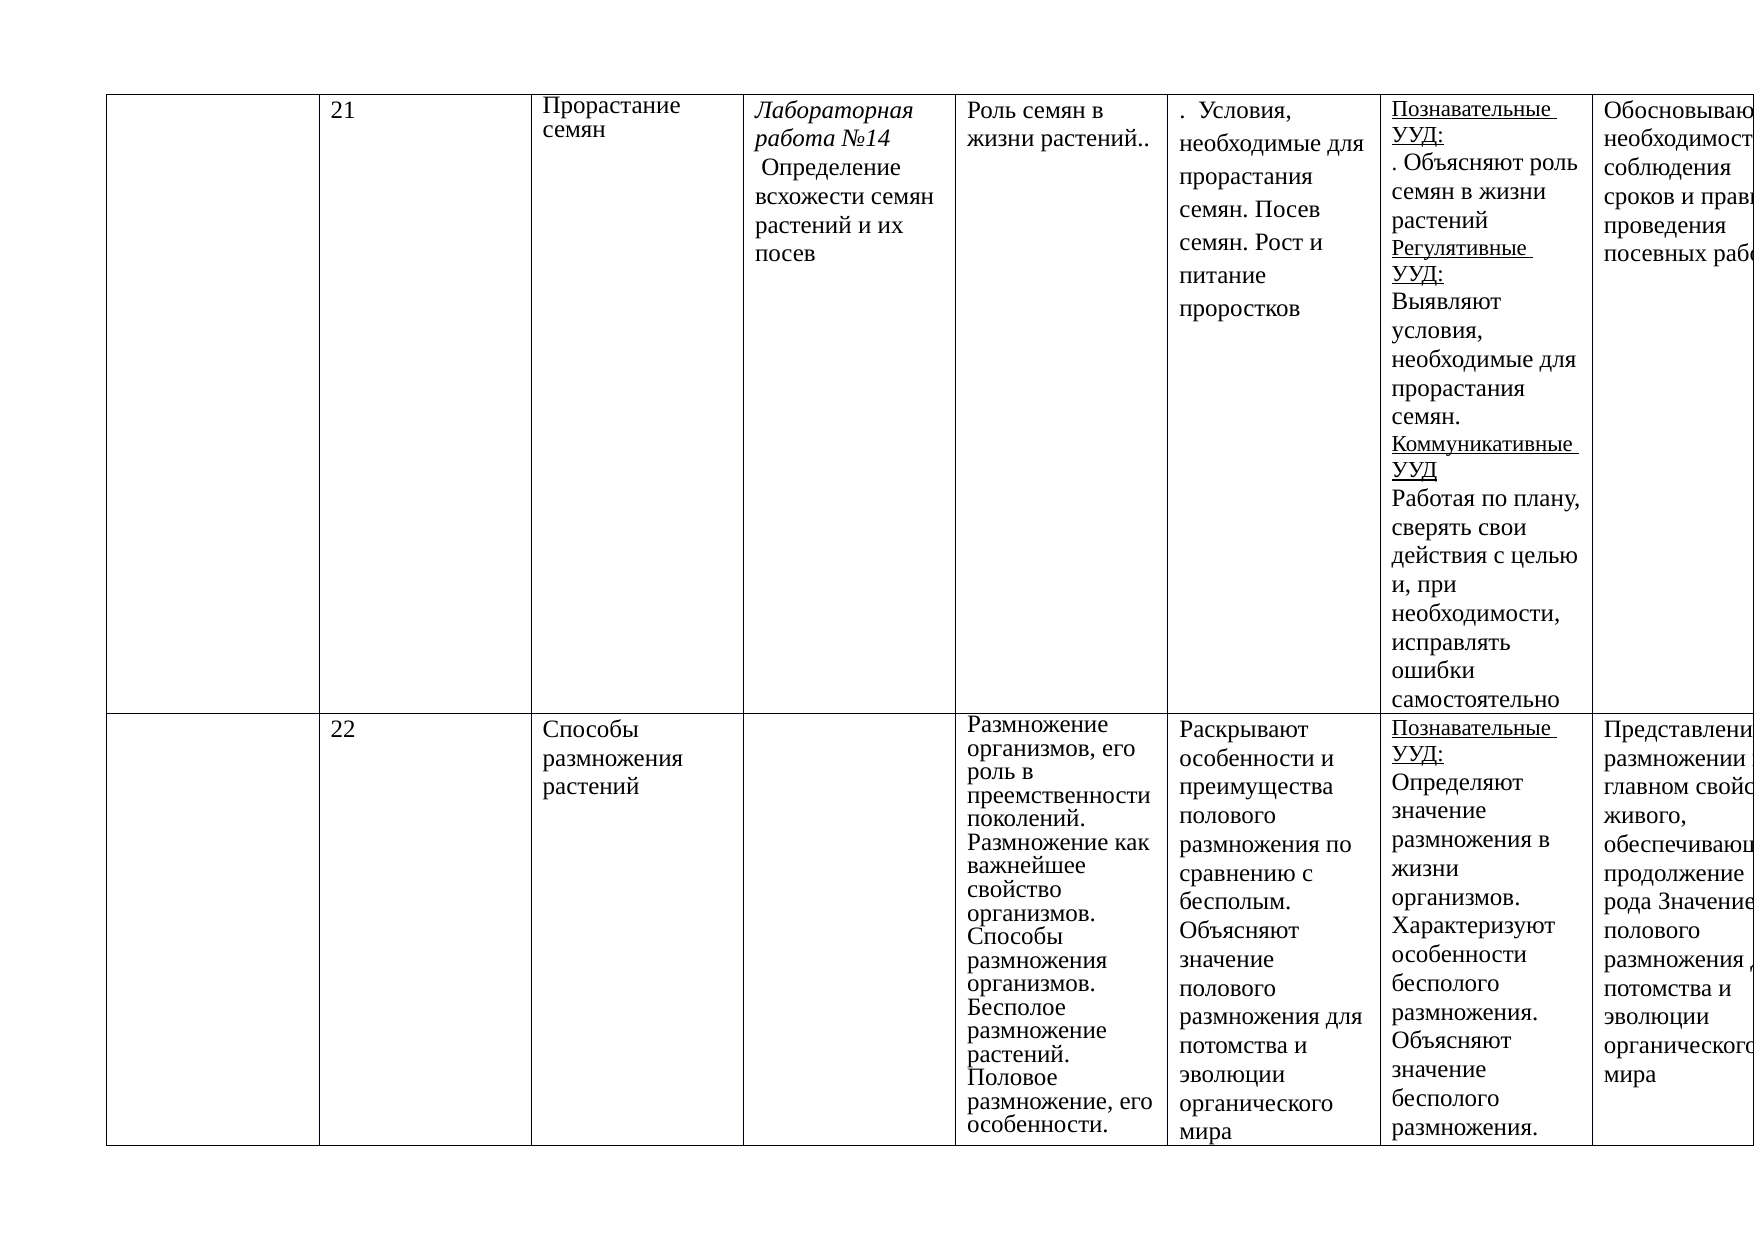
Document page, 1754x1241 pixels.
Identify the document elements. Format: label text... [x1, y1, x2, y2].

table_cell Способы размножения растений [532, 714, 743, 1145]
table_cell . Условия, необходимые для прорастания семян. Посев семян. Рост и питание проростков [1168, 95, 1380, 713]
table_cell Прорастание семян [532, 95, 743, 713]
table_cell Размножение организмов, его роль в преемственности поколений. Размножение как важнейшее свойство организмов. Способы размножения организмов. Бесполое размножение растений. Половое размножение, его особенности. [956, 714, 1167, 1145]
table_cell Познавательные УУД: Определяют значение размножения в жизни организмов. Характеризуют особенности бесполого размножения. Объясняют значение бесполого размножения. [1381, 714, 1592, 1145]
table_cell [107, 95, 319, 713]
table_cell Роль семян в жизни растений.. [956, 95, 1167, 713]
table_cell Познавательные УУД: . Объясняют роль семян в жизни растений Регулятивные УУД: Выявляют условия, необходимые для прорастания семян. Коммуникативные УУД Работая по плану, сверять свои действия с целью и, при необходимости, исправлять ошибки самостоятельно [1381, 95, 1592, 713]
table_cell Представление о размножении как главном свойстве живого, обеспечивающем продолжение рода Значение полового размножения для потомства и эволюции органического мира [1593, 714, 1753, 1145]
table_cell [107, 714, 319, 1145]
table_cell Раскрывают особенности и преимущества полового размножения по сравнению с бесполым. Объясняют значение полового размножения для потомства и эволюции органического мира [1168, 714, 1380, 1145]
table_cell 21 [320, 95, 531, 713]
table_cell [744, 714, 955, 1145]
table_cell Лабораторная работа №14 Определение всхожести семян растений и их посев [744, 95, 955, 713]
table_cell 22 [320, 714, 531, 1145]
table_cell Обосновывают необходимость соблюдения сроков и правил проведения посевных работ [1593, 95, 1753, 713]
